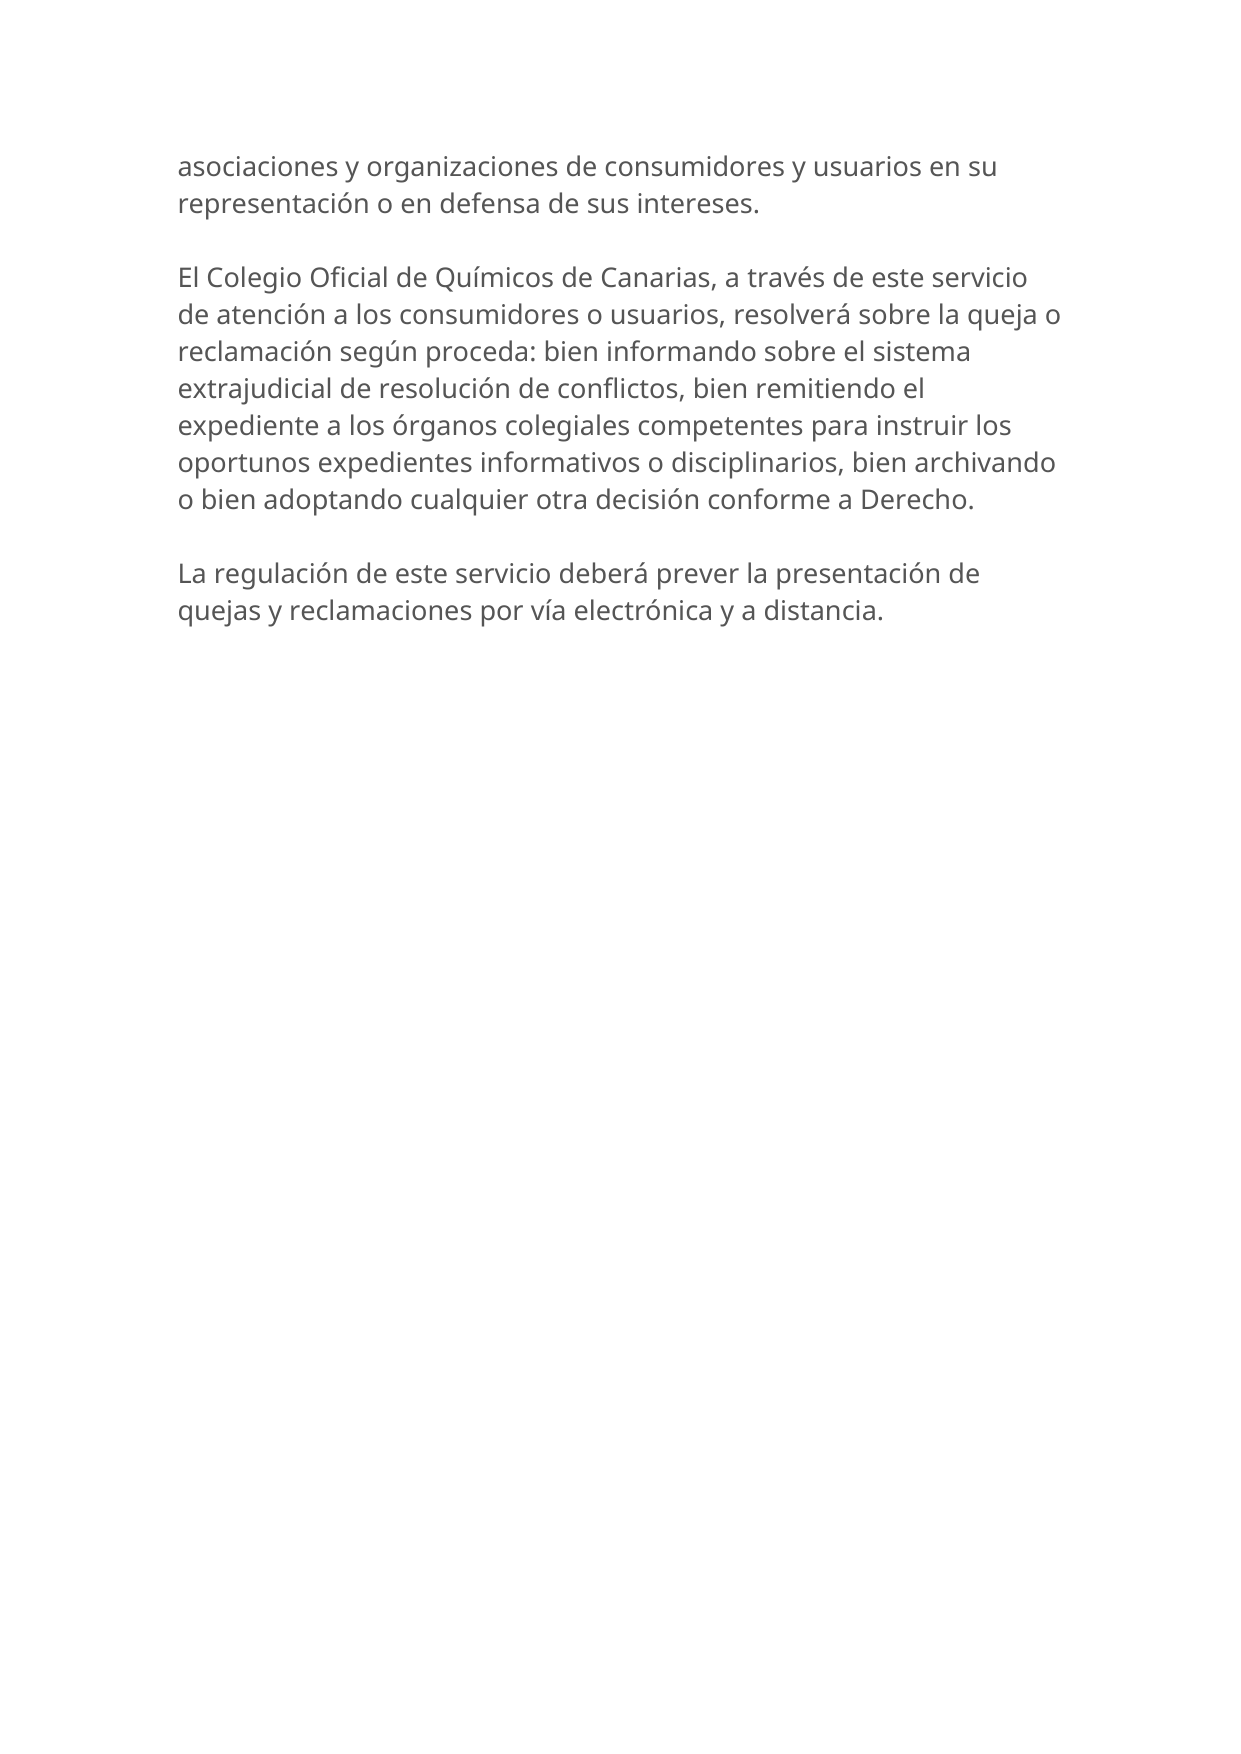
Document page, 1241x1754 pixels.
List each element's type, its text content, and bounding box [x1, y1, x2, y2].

text El Colegio Oficial de Químicos de Canarias, a través de este servicio de atención a los consumidores o usuarios, resolverá sobre la queja o reclamación según proceda: bien informando sobre el sistema extrajudicial de resolución de conflictos, bien remitiendo el expediente a los órganos colegiales competentes para instruir los oportunos expedientes informativos o disciplinarios, bien archivando o bien adoptando cualquier otra decisión conforme a Derecho. [177, 259, 1063, 517]
text asociaciones y organizaciones de consumidores y usuarios en su representación o en defensa de sus intereses. [177, 148, 1063, 221]
text La regulación de este servicio deberá prever la presentación de quejas y reclamaciones por vía electrónica y a distancia. [177, 554, 1063, 628]
